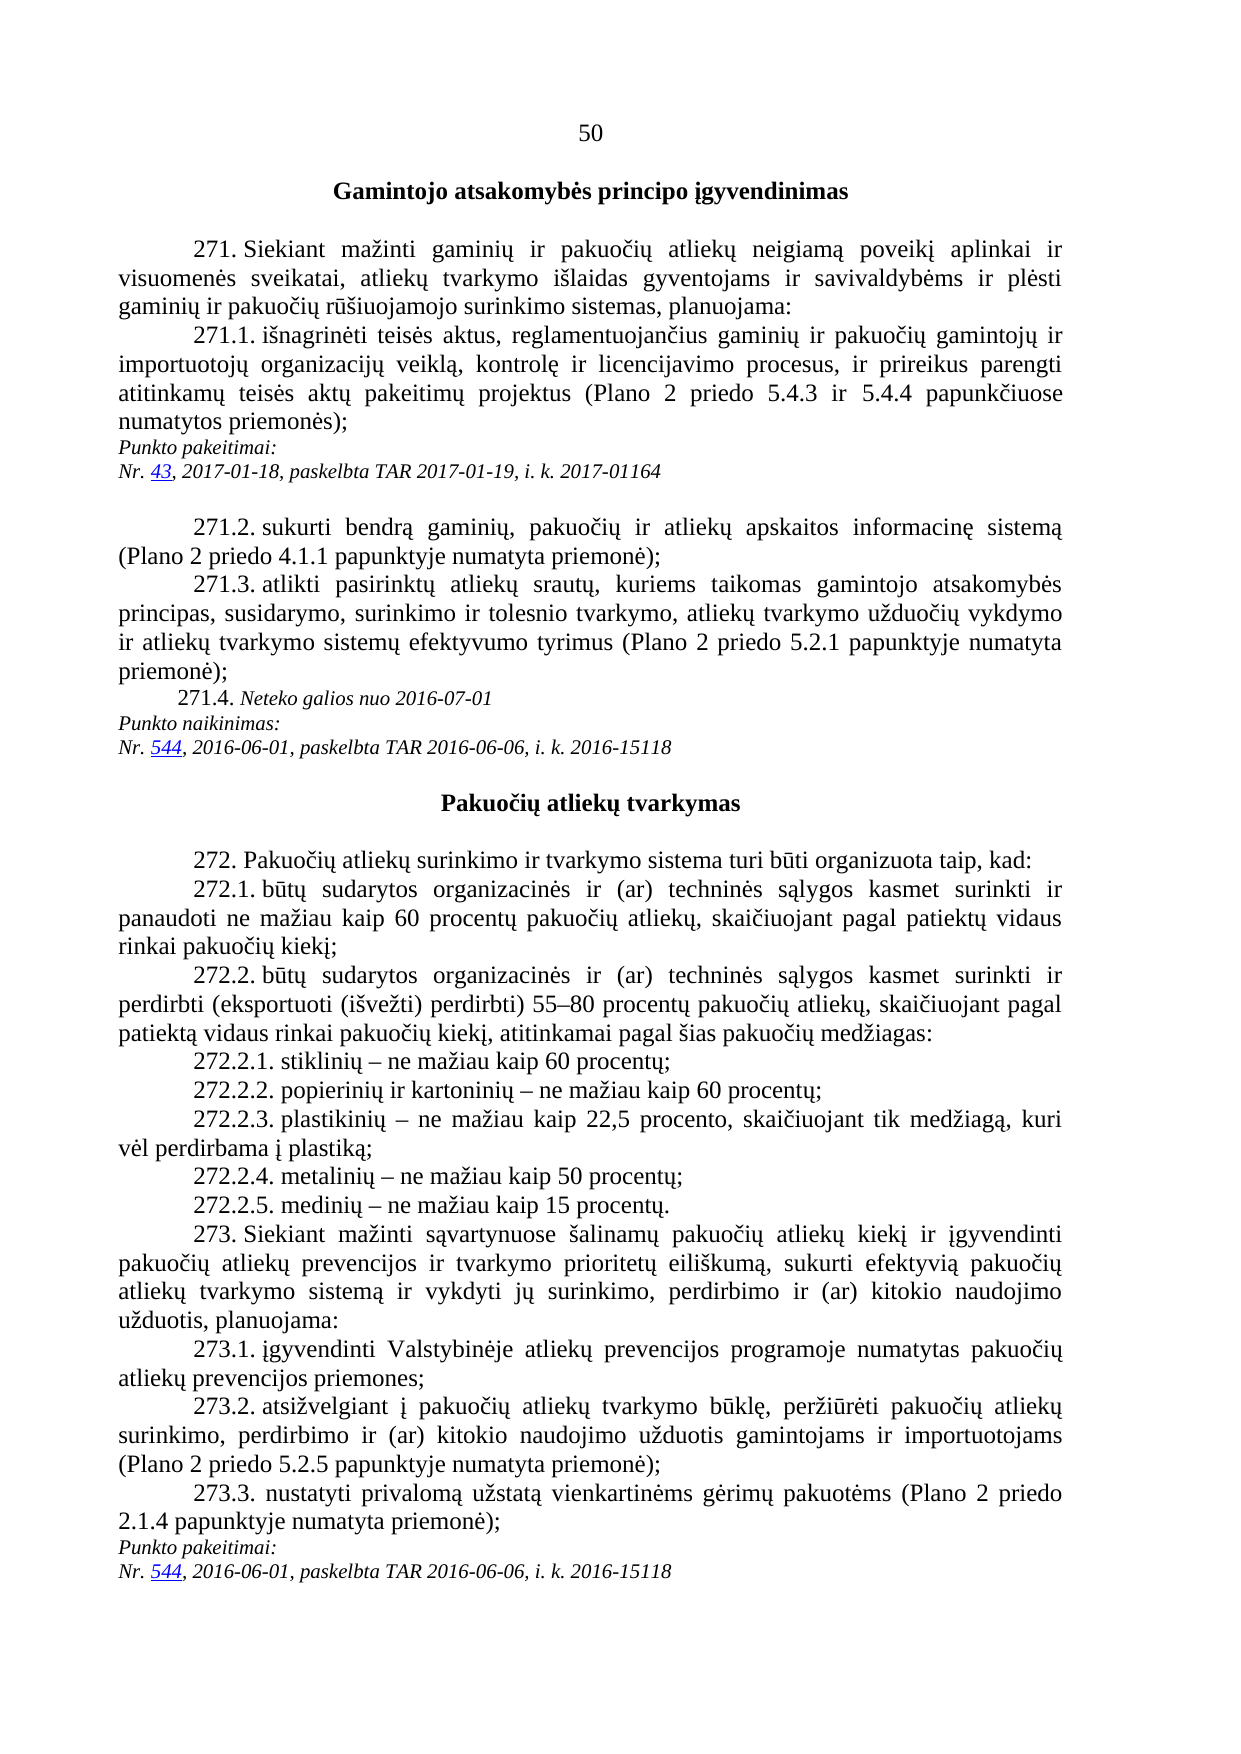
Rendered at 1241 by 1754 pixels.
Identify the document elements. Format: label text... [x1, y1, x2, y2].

text 271.4. Neteko galios nuo 2016-07-01 [118, 684, 1063, 711]
text 272.2.4. metalinių – ne mažiau kaip 50 procentų; [118, 1161, 1063, 1190]
text 272.2.5. medinių – ne mažiau kaip 15 procentų. [118, 1190, 1063, 1219]
text Pakuočių atliekų tvarkymas [118, 788, 1063, 816]
text 271.2. sukurti bendrą gaminių, pakuočių ir atliekų apskaitos informacinę sistemą (Plano 2 priedo 4.1.1 papunktyje numatyta priemonė); [118, 512, 1063, 569]
text 272. Pakuočių atliekų surinkimo ir tvarkymo sistema turi būti organizuota taip, kad: [118, 845, 1063, 874]
text 272.2. būtų sudarytos organizacinės ir (ar) techninės sąlygos kasmet surinkti ir perdirbti (eksportuoti (išvežti) perdirbti) 55–80 procentų pakuočių atliekų, skaičiuojant pagal patiektą vidaus rinkai pakuočių kiekį, atitinkamai pagal šias pakuočių medžiagas: [118, 960, 1063, 1046]
text Punkto pakeitimai: [118, 1535, 1063, 1559]
text 272.1. būtų sudarytos organizacinės ir (ar) techninės sąlygos kasmet surinkti ir panaudoti ne mažiau kaip 60 procentų pakuočių atliekų, skaičiuojant pagal patiektų vidaus rinkai pakuočių kiekį; [118, 874, 1063, 960]
text Nr. 43, 2017-01-18, paskelbta TAR 2017-01-19, i. k. 2017-01164 [118, 459, 1063, 483]
text 273.2. atsižvelgiant į pakuočių atliekų tvarkymo būklę, peržiūrėti pakuočių atliekų surinkimo, perdirbimo ir (ar) kitokio naudojimo užduotis gamintojams ir importuotojams (Plano 2 priedo 5.2.5 papunktyje numatyta priemonė); [118, 1391, 1063, 1478]
text Punkto naikinimas: [118, 711, 1063, 735]
text 272.2.3. plastikinių – ne mažiau kaip 22,5 procento, skaičiuojant tik medžiagą, kuri vėl perdirbama į plastiką; [118, 1104, 1063, 1161]
text 271. Siekiant mažinti gaminių ir pakuočių atliekų neigiamą poveikį aplinkai ir visuomenės sveikatai, atliekų tvarkymo išlaidas gyventojams ir savivaldybėms ir plėsti gaminių ir pakuočių rūšiuojamojo surinkimo sistemas, planuojama: [118, 234, 1063, 320]
text 271.1. išnagrinėti teisės aktus, reglamentuojančius gaminių ir pakuočių gamintojų ir importuotojų organizacijų veiklą, kontrolę ir licencijavimo procesus, ir prireikus parengti atitinkamų teisės aktų pakeitimų projektus (Plano 2 priedo 5.4.3 ir 5.4.4 papunkčiuose numatytos priemonės); [118, 320, 1063, 435]
text 272.2.2. popierinių ir kartoninių – ne mažiau kaip 60 procentų; [118, 1075, 1063, 1104]
text Punkto pakeitimai: [118, 435, 1063, 459]
text Nr. 544, 2016-06-01, paskelbta TAR 2016-06-06, i. k. 2016-15118 [118, 1559, 1063, 1583]
text 273.3. nustatyti privalomą užstatą vienkartinėms gėrimų pakuotėms (Plano 2 priedo 2.1.4 papunktyje numatyta priemonė); [118, 1478, 1063, 1535]
text 272.2.1. stiklinių – ne mažiau kaip 60 procentų; [118, 1046, 1063, 1075]
text 273. Siekiant mažinti sąvartynuose šalinamų pakuočių atliekų kiekį ir įgyvendinti pakuočių atliekų prevencijos ir tvarkymo prioritetų eiliškumą, sukurti efektyvią pakuočių atliekų tvarkymo sistemą ir vykdyti jų surinkimo, perdirbimo ir (ar) kitokio naudojimo užduotis, planuojama: [118, 1219, 1063, 1334]
text 271.3. atlikti pasirinktų atliekų srautų, kuriems taikomas gamintojo atsakomybės principas, susidarymo, surinkimo ir tolesnio tvarkymo, atliekų tvarkymo užduočių vykdymo ir atliekų tvarkymo sistemų efektyvumo tyrimus (Plano 2 priedo 5.2.1 papunktyje numatyta priemonė); [118, 569, 1063, 684]
text 273.1. įgyvendinti Valstybinėje atliekų prevencijos programoje numatytas pakuočių atliekų prevencijos priemones; [118, 1334, 1063, 1391]
text Gamintojo atsakomybės principo įgyvendinimas [118, 176, 1063, 205]
text Nr. 544, 2016-06-01, paskelbta TAR 2016-06-06, i. k. 2016-15118 [118, 735, 1063, 759]
